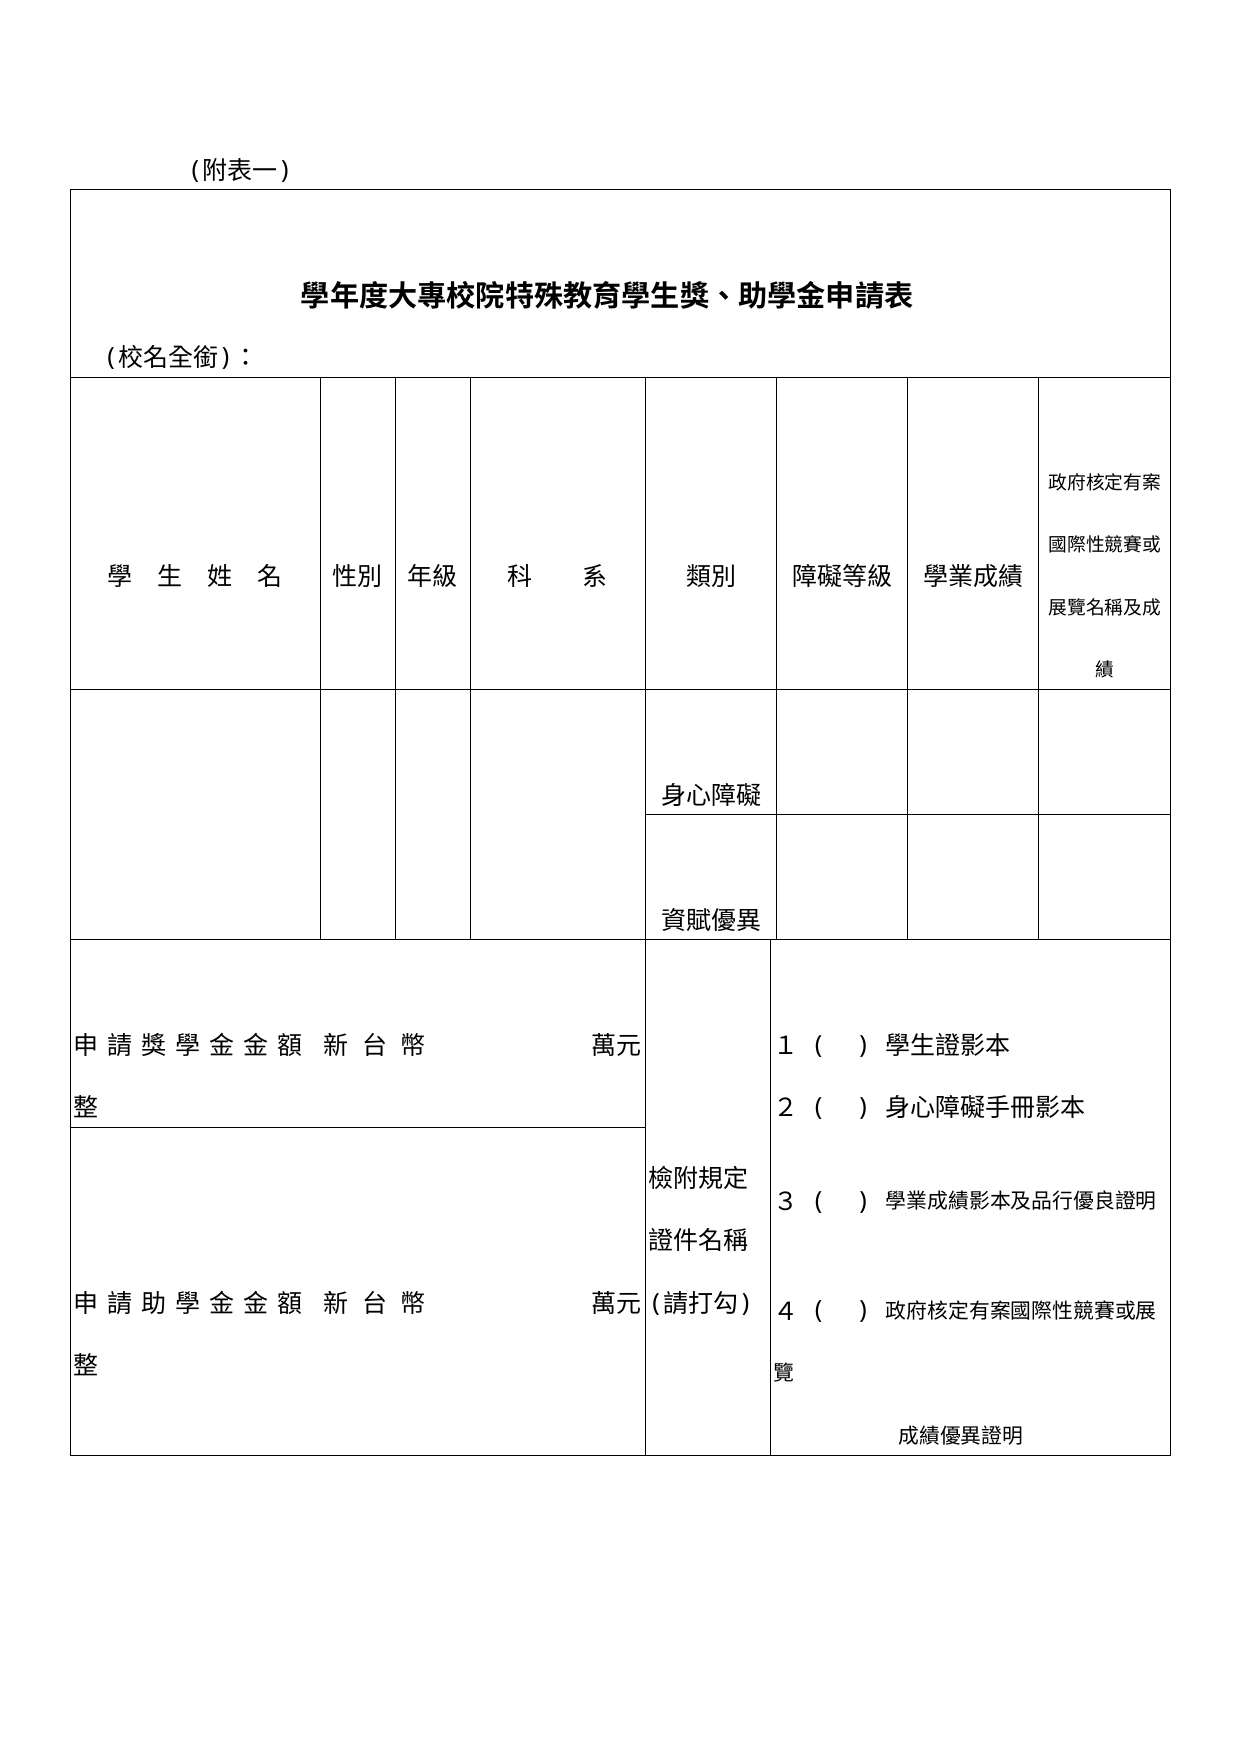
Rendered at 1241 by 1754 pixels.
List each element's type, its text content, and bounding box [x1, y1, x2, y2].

table_cell [777, 815, 907, 939]
table_cell 學 生 姓 名 [71, 378, 320, 689]
table_cell 資賦優異 [646, 815, 776, 939]
table_cell 年級 [396, 378, 470, 689]
table_cell 申 請 助 學 金 金 額 新 台 幣 萬元整 [71, 1128, 645, 1455]
table_cell [471, 690, 645, 939]
text (附表一) [187, 127, 1053, 189]
table_cell [71, 690, 320, 939]
table_cell 性別 [321, 378, 395, 689]
table_cell 政府核定有案國際性競賽或展覽名稱及成績 [1039, 378, 1170, 689]
table_cell [321, 690, 395, 939]
table_header 學年度大專校院特殊教育學生獎、助學金申請表 (校名全銜)： [71, 190, 1170, 377]
table_cell 類別 [646, 378, 776, 689]
table_cell 障礙等級 [777, 378, 907, 689]
table_cell [1039, 815, 1170, 939]
table_cell [1039, 690, 1170, 814]
table_cell 科 系 [471, 378, 645, 689]
table_cell 申 請 獎 學 金 金 額 新 台 幣 萬元整 [71, 940, 645, 1127]
table_cell [777, 690, 907, 814]
table_cell [908, 690, 1038, 814]
table_cell 身心障礙 [646, 690, 776, 814]
table_cell [396, 690, 470, 939]
table_cell [908, 815, 1038, 939]
table_cell 檢附規定證件名稱(請打勾) [646, 940, 770, 1455]
table_cell １ ( ) 學生證影本 ２ ( ) 身心障礙手冊影本 ３ ( ) 學業成績影本及品行優良證明 ４ ( ) 政府核定有案國際性競賽或展覽 成績優異證明 [771, 940, 1170, 1455]
table_cell 學業成績 [908, 378, 1038, 689]
